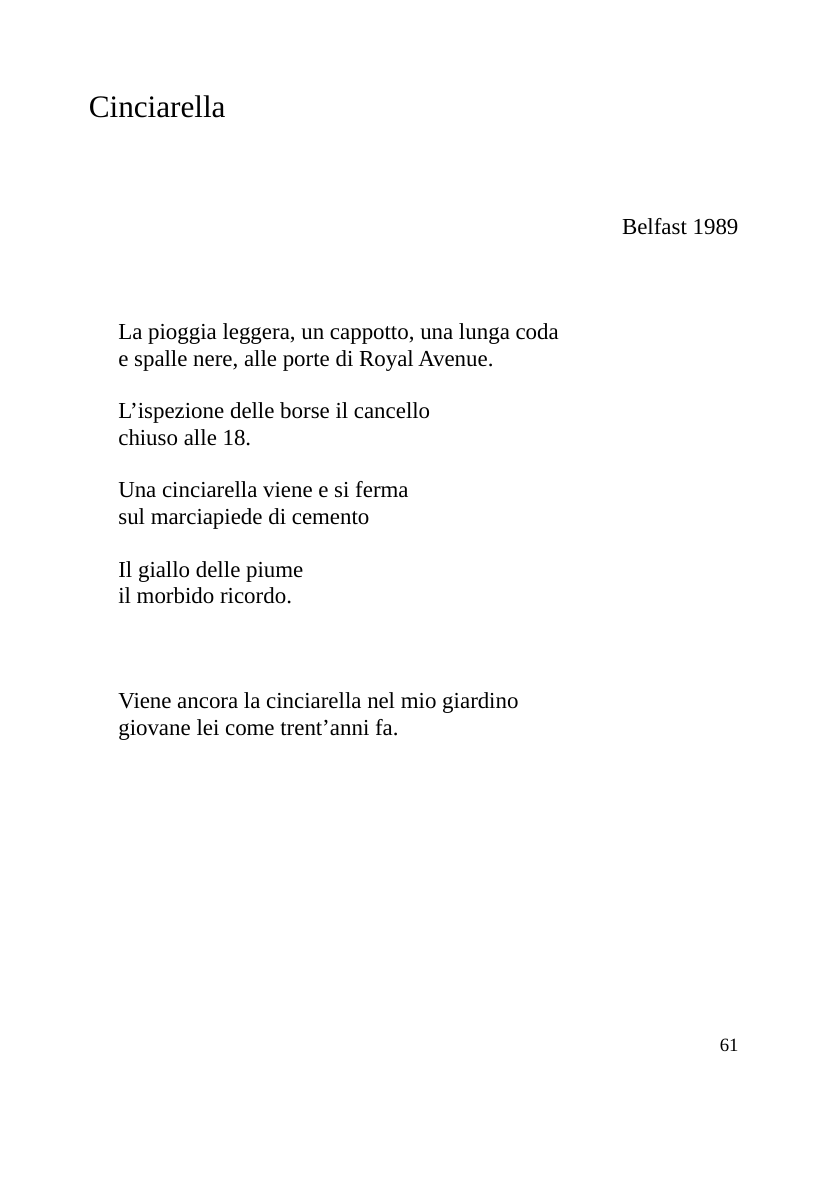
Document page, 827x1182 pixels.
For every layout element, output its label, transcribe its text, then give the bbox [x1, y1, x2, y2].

text sul marciapiede di cemento [88, 503, 738, 529]
text il morbido ricordo. [88, 582, 738, 608]
text Il giallo delle piume [88, 556, 738, 582]
text La pioggia leggera, un cappotto, una lunga coda [88, 318, 738, 345]
text L’ispezione delle borse il cancello [88, 397, 738, 424]
text Cinciarella [88, 88, 738, 124]
text giovane lei come trent’anni fa. [88, 714, 738, 740]
text chiuso alle 18. [88, 424, 738, 450]
text e spalle nere, alle porte di Royal Avenue. [88, 345, 738, 371]
text Belfast 1989 [88, 213, 738, 239]
text Una cinciarella viene e si ferma [88, 477, 738, 503]
text Viene ancora la cinciarella nel mio giardino [88, 687, 738, 714]
